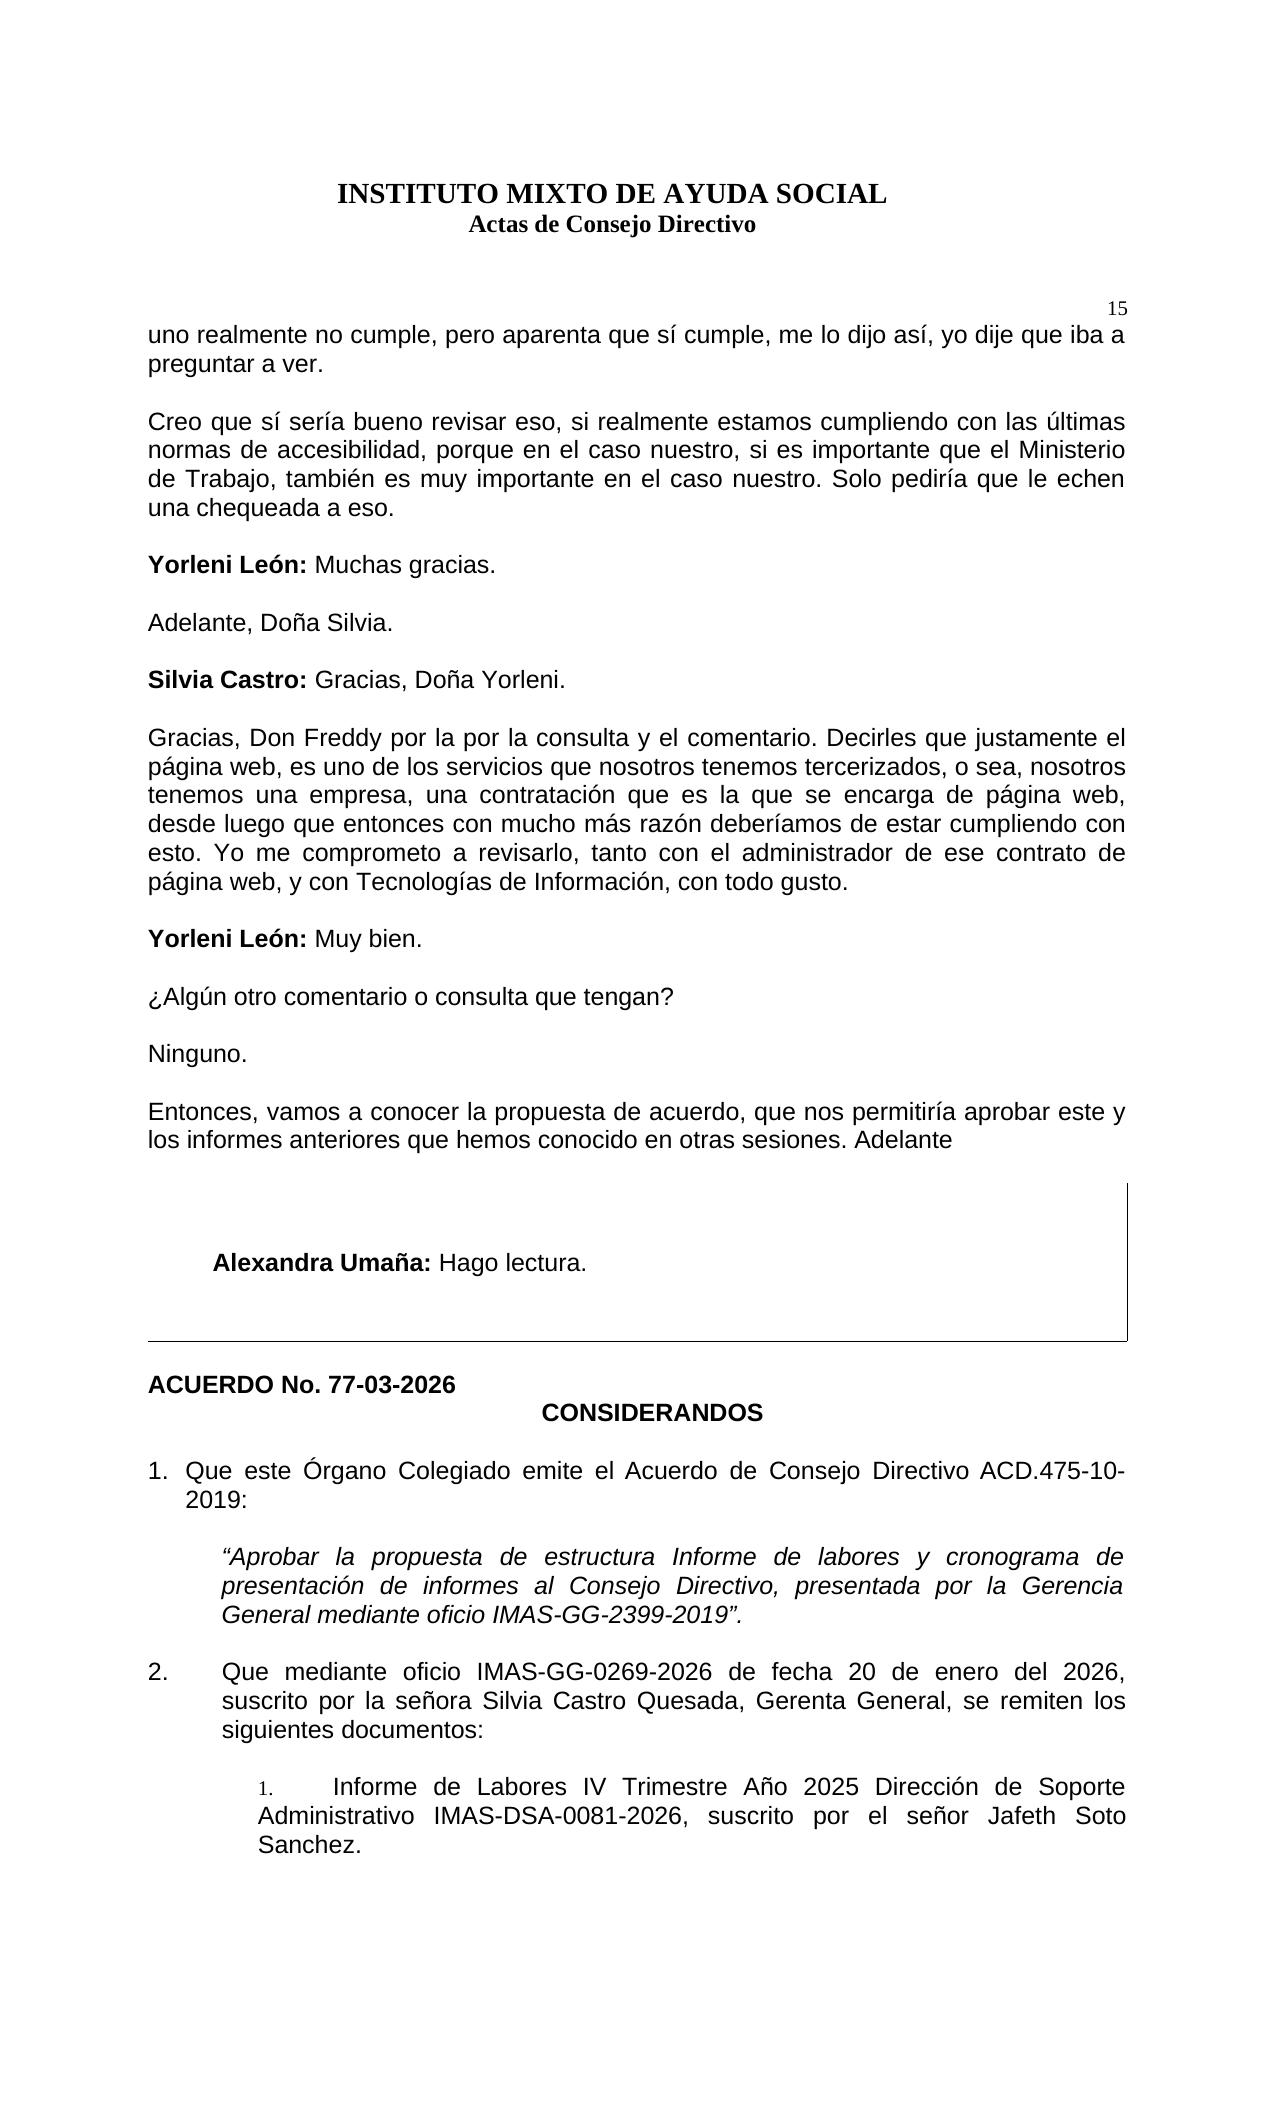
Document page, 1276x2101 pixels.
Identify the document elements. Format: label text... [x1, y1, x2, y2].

text Ninguno. [148, 1039, 1127, 1068]
subtitle CONSIDERANDOS [177, 1398, 1127, 1427]
text Entonces, vamos a conocer la propuesta de acuerdo, que nos permitiría aprobar este y los informes anteriores que hemos conocido en otras sesiones. Adelante [148, 1097, 1127, 1154]
list Informe de Labores IV Trimestre Año 2025 Dirección de Soporte Administrativo IMAS-DSA-0081-2026, suscrito por el señor Jafeth Soto Sanchez. [258, 1772, 1127, 1858]
text Adelante, Doña Silvia. [148, 608, 1127, 637]
text Yorleni León: Muchas gracias. [148, 550, 1127, 579]
list Que este Órgano Colegiado emite el Acuerdo de Consejo Directivo ACD.475-10-2019: [148, 1456, 1127, 1513]
text uno realmente no cumple, pero aparenta que sí cumple, me lo dijo así, yo dije que iba a preguntar a ver. [148, 320, 1127, 378]
text “Aprobar la propuesta de estructura Informe de labores y cronograma de presentación de informes al Consejo Directivo, presentada por la Gerencia General mediante oficio IMAS-GG-2399-2019”. [221, 1542, 1127, 1628]
text Gracias, Don Freddy por la por la consulta y el comentario. Decirles que justamente el página web, es uno de los servicios que nosotros tenemos tercerizados, o sea, nosotros tenemos una empresa, una contratación que es la que se encarga de página web, desde luego que entonces con mucho más razón deberíamos de estar cumpliendo con esto. Yo me comprometo a revisarlo, tanto con el administrador de ese contrato de página web, y con Tecnologías de Información, con todo gusto. [148, 723, 1127, 895]
text Creo que sí sería bueno revisar eso, si realmente estamos cumpliendo con las últimas normas de accesibilidad, porque en el caso nuestro, si es importante que el Ministerio de Trabajo, también es muy importante en el caso nuestro. Solo pediría que le echen una chequeada a eso. [148, 407, 1127, 522]
text Silvia Castro: Gracias, Doña Yorleni. [148, 665, 1127, 694]
text Alexandra Umaña: Hago lectura. [148, 1183, 1127, 1341]
text ACUERDO No. 77-03-2026 [148, 1369, 1136, 1398]
list Que mediante oficio IMAS-GG-0269-2026 de fecha 20 de enero del 2026, suscrito por la señora Silvia Castro Quesada, Gerenta General, se remiten los siguientes documentos: [148, 1657, 1127, 1743]
text ¿Algún otro comentario o consulta que tengan? [148, 982, 1127, 1010]
text Yorleni León: Muy bien. [148, 924, 1127, 953]
